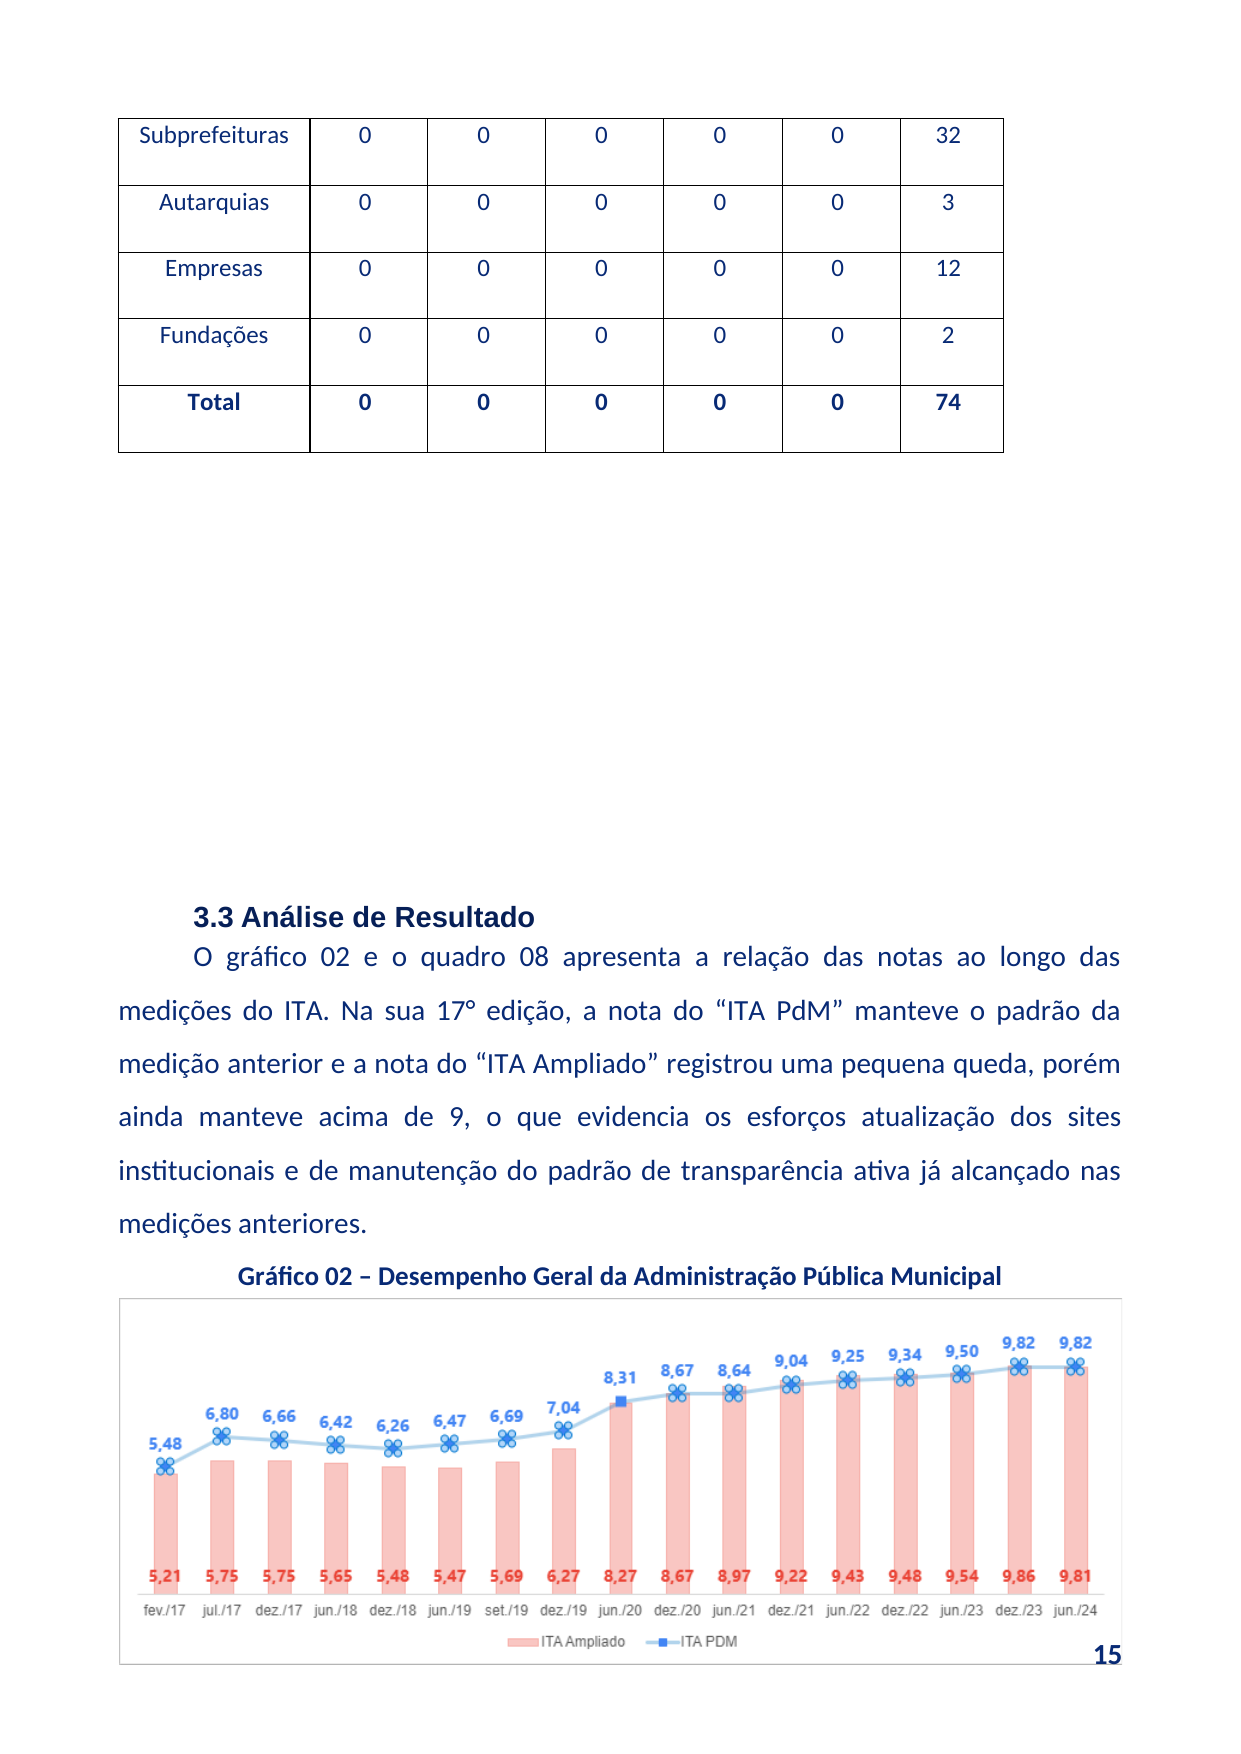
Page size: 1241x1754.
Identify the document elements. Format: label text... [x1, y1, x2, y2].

text Gráfico 02 – Desempenho Geral da Administração Pública Municipal [118, 1259, 1122, 1292]
table_cell 12 [901, 253, 1003, 318]
table_cell 32 [901, 119, 1003, 185]
table_cell Subprefeituras [119, 119, 309, 185]
table_cell 0 [546, 386, 663, 452]
table_cell 0 [546, 253, 663, 318]
table_cell 0 [664, 319, 782, 385]
table_cell 0 [783, 186, 900, 252]
table_cell 0 [428, 186, 545, 252]
subtitle 3.3 Análise de Resultado [118, 899, 1122, 933]
table_cell Fundações [119, 319, 309, 385]
text O gráfico 02 e o quadro 08 apresenta a relação das notas ao longo das medições do ITA. Na sua 17° edição, a nota do “ITA PdM” manteve o padrão da medição anterior e a nota do “ITA Ampliado” registrou uma pequena queda, porém ainda manteve acima de 9, o que evidencia os esforços atualização dos sites institucionais e de manutenção do padrão de transparência ativa já alcançado nas medições anteriores. [118, 938, 1122, 1241]
table_cell 0 [664, 386, 782, 452]
table_cell 74 [901, 386, 1003, 452]
table_cell 0 [546, 319, 663, 385]
table_cell 0 [546, 186, 663, 252]
table_cell 0 [428, 319, 545, 385]
table_cell 0 [783, 253, 900, 318]
table_cell 0 [311, 386, 427, 452]
table_cell 0 [783, 119, 900, 185]
table_cell 0 [428, 253, 545, 318]
table_cell 2 [901, 319, 1003, 385]
table_cell 0 [311, 186, 427, 252]
table_cell 0 [783, 386, 900, 452]
table_cell 0 [311, 319, 427, 385]
table_cell 0 [428, 386, 545, 452]
table_cell Empresas [119, 253, 309, 318]
table_cell 0 [546, 119, 663, 185]
table_cell 0 [664, 253, 782, 318]
table_cell 3 [901, 186, 1003, 252]
table_cell 0 [311, 119, 427, 185]
table_cell 0 [664, 119, 782, 185]
table_cell 0 [783, 319, 900, 385]
table_cell 0 [664, 186, 782, 252]
table_cell 0 [428, 119, 545, 185]
table_cell Total [119, 386, 309, 452]
table_cell 0 [311, 253, 427, 318]
table_cell Autarquias [119, 186, 309, 252]
